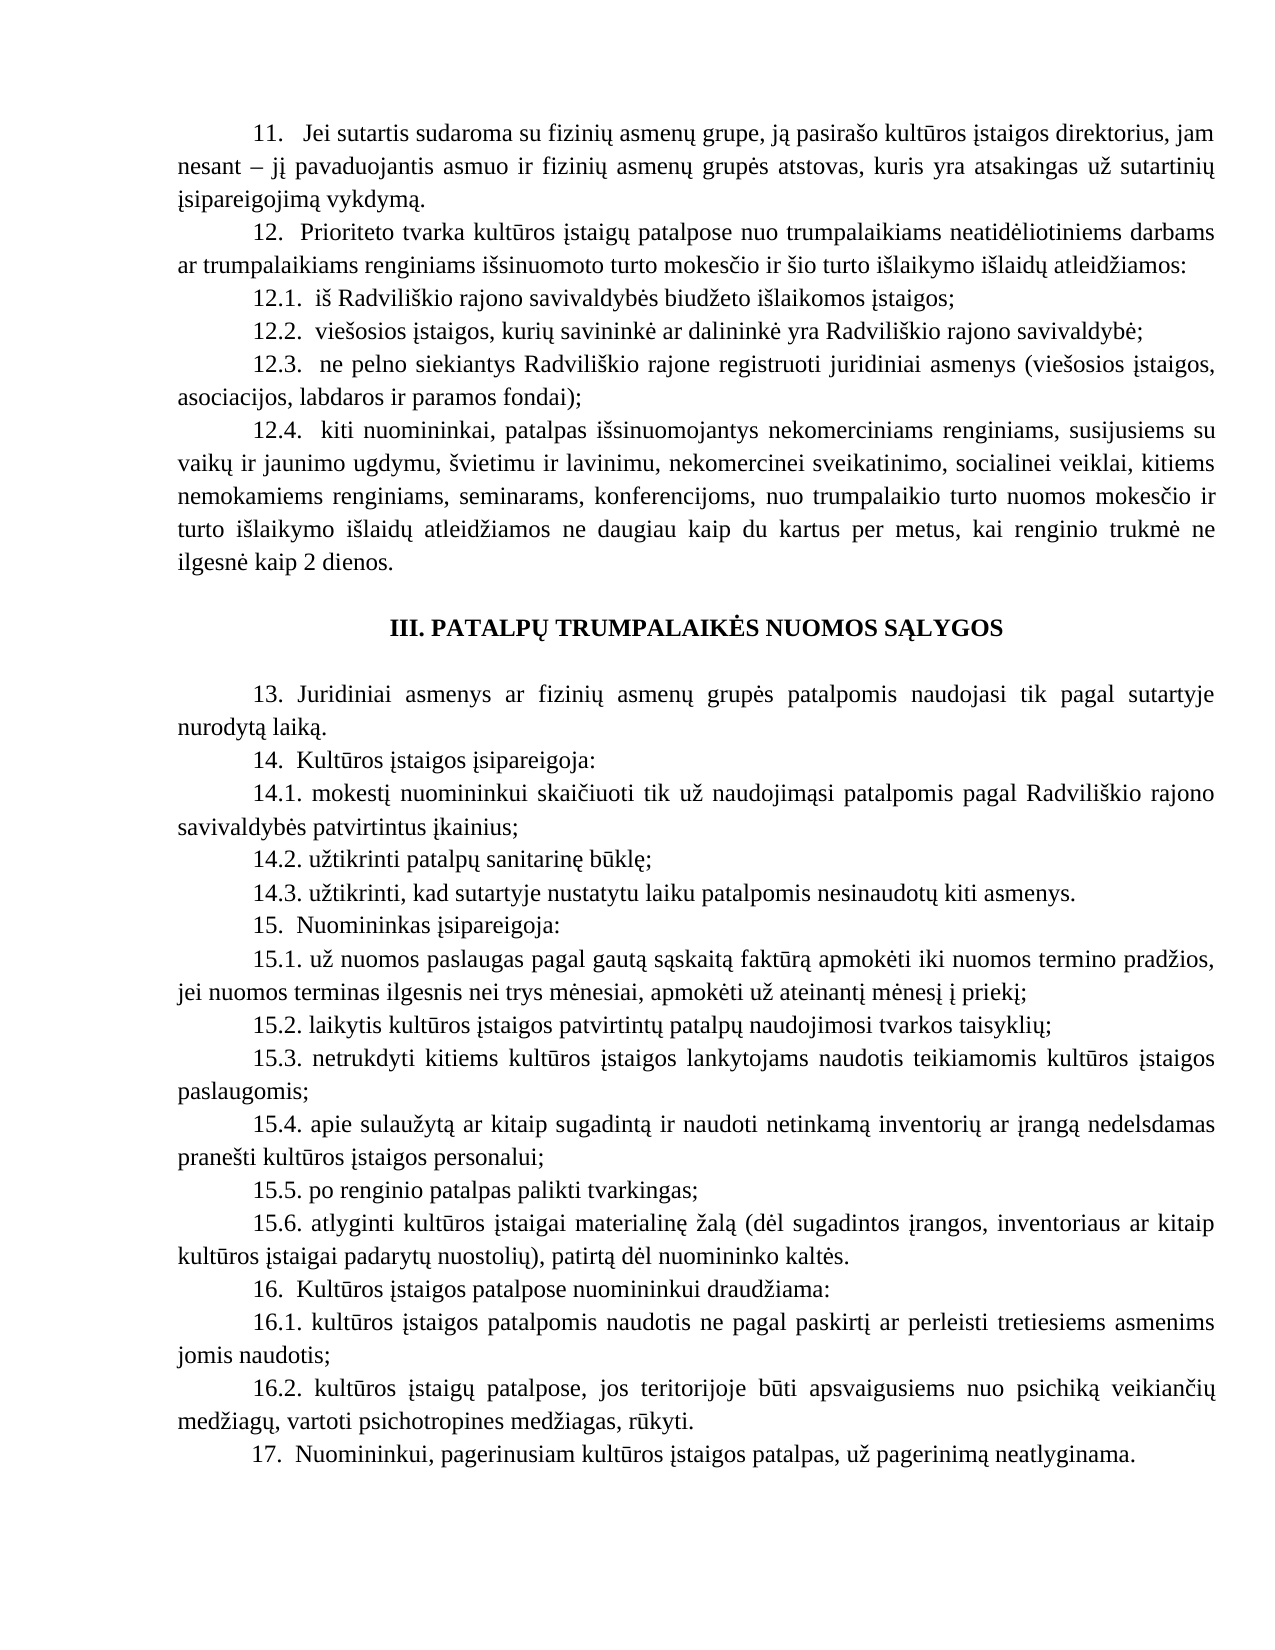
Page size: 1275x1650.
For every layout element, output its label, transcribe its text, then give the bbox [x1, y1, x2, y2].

text 14. Kultūros įstaigos įsipareigoja: [177, 746, 1216, 774]
text 15.2. laikytis kultūros įstaigos patvirtintų patalpų naudojimosi tvarkos taisyklių; [177, 1010, 1216, 1038]
text 16.2. kultūros įstaigų patalpose, jos teritorijoje būti apsvaigusiems nuo psichiką veikiančių medžiagų, vartoti psichotropines medžiagas, rūkyti. [177, 1373, 1216, 1435]
text 12.3. ne pelno siekiantys Radviliškio rajone registruoti juridiniai asmenys (viešosios įstaigos, asociacijos, labdaros ir paramos fondai); [177, 349, 1216, 411]
text 11. Jei sutartis sudaroma su fizinių asmenų grupe, ją pasirašo kultūros įstaigos direktorius, jam nesant – jį pavaduojantis asmuo ir fizinių asmenų grupės atstovas, kuris yra atsakingas už sutartinių įsipareigojimą vykdymą. [177, 118, 1216, 213]
text 15.3. netrukdyti kitiems kultūros įstaigos lankytojams naudotis teikiamomis kultūros įstaigos paslaugomis; [177, 1043, 1216, 1104]
text 12. Prioriteto tvarka kultūros įstaigų patalpose nuo trumpalaikiams neatidėliotiniems darbams ar trumpalaikiams renginiams išsinuomoto turto mokesčio ir šio turto išlaikymo išlaidų atleidžiamos: [177, 217, 1216, 279]
text III. PATALPŲ TRUMPALAIKĖS NUOMOS SĄLYGOS [177, 613, 1216, 642]
text 14.2. užtikrinti patalpų sanitarinę būklę; [177, 844, 1216, 873]
text 12.2. viešosios įstaigos, kurių savininkė ar dalininkė yra Radviliškio rajono savivaldybė; [177, 316, 1216, 345]
text 15. Nuomininkas įsipareigoja: [177, 911, 1216, 939]
text 14.3. užtikrinti, kad sutartyje nustatytu laiku patalpomis nesinaudotų kiti asmenys. [177, 878, 1216, 906]
text 15.4. apie sulaužytą ar kitaip sugadintą ir naudoti netinkamą inventorių ar įrangą nedelsdamas pranešti kultūros įstaigos personalui; [177, 1109, 1216, 1171]
text 15.1. už nuomos paslaugas pagal gautą sąskaitą faktūrą apmokėti iki nuomos termino pradžios, jei nuomos terminas ilgesnis nei trys mėnesiai, apmokėti už ateinantį mėnesį į priekį; [177, 944, 1216, 1005]
text 16. Kultūros įstaigos patalpose nuomininkui draudžiama: [177, 1274, 1216, 1303]
text 17. Nuomininkui, pagerinusiam kultūros įstaigos patalpas, už pagerinimą neatlyginama. [177, 1439, 1216, 1468]
text 15.5. po renginio patalpas palikti tvarkingas; [177, 1175, 1216, 1203]
text 16.1. kultūros įstaigos patalpomis naudotis ne pagal paskirtį ar perleisti tretiesiems asmenims jomis naudotis; [177, 1307, 1216, 1369]
text 12.1. iš Radviliškio rajono savivaldybės biudžeto išlaikomos įstaigos; [177, 283, 1216, 312]
text 15.6. atlyginti kultūros įstaigai materialinę žalą (dėl sugadintos įrangos, inventoriaus ar kitaip kultūros įstaigai padarytų nuostolių), patirtą dėl nuomininko kaltės. [177, 1208, 1216, 1269]
text 14.1. mokestį nuomininkui skaičiuoti tik už naudojimąsi patalpomis pagal Radviliškio rajono savivaldybės patvirtintus įkainius; [177, 778, 1216, 840]
text 12.4. kiti nuomininkai, patalpas išsinuomojantys nekomerciniams renginiams, susijusiems su vaikų ir jaunimo ugdymu, švietimu ir lavinimu, nekomercinei sveikatinimo, socialinei veiklai, kitiems nemokamiems renginiams, seminarams, konferencijoms, nuo trumpalaikio turto nuomos mokesčio ir turto išlaikymo išlaidų atleidžiamos ne daugiau kaip du kartus per metus, kai renginio trukmė ne ilgesnė kaip 2 dienos. [177, 415, 1216, 576]
text 13. Juridiniai asmenys ar fizinių asmenų grupės patalpomis naudojasi tik pagal sutartyje nurodytą laiką. [177, 679, 1216, 741]
